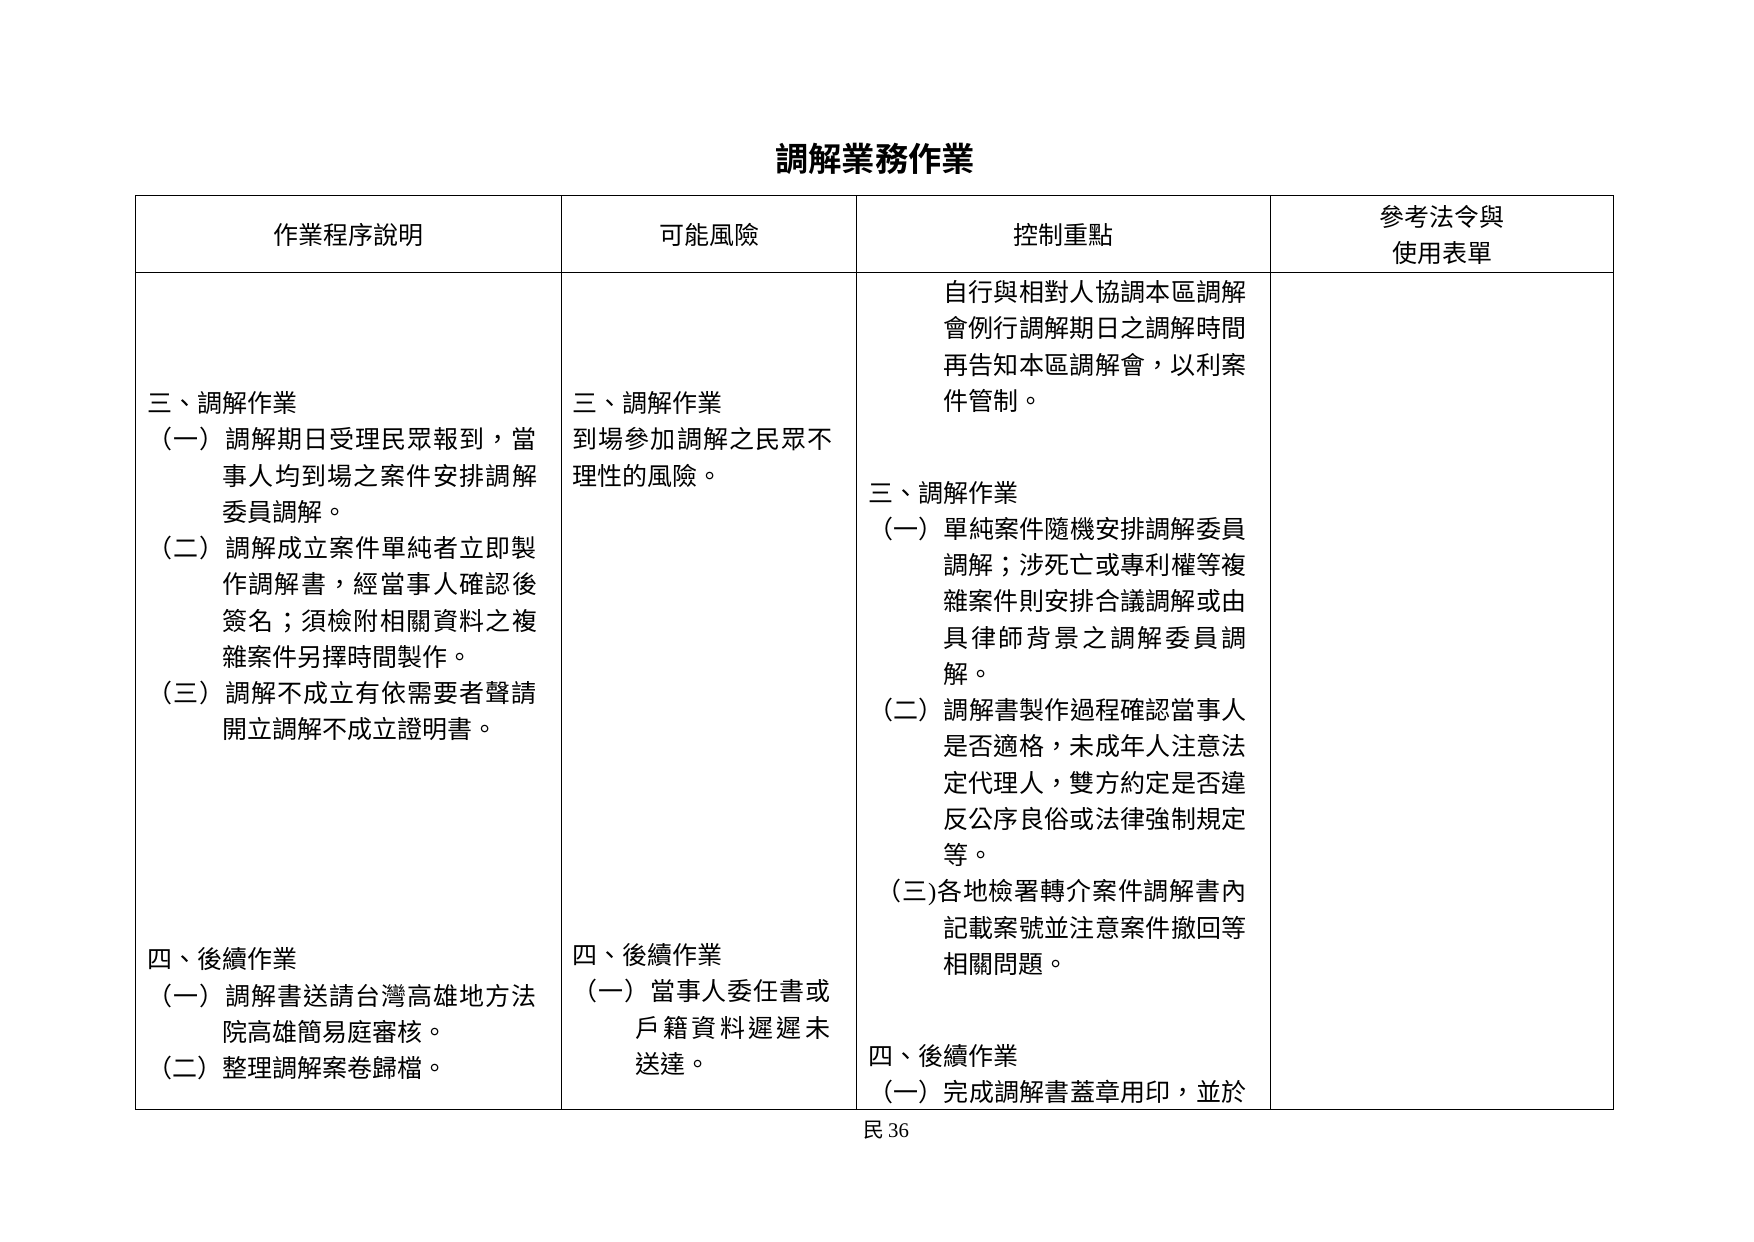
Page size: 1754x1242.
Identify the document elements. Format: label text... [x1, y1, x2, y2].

table_cell 自行與相對人協調本區調解會例行調解期日之調解時間再告知本區調解會，以利案件管制。 三、調解作業 （一）單純案件隨機安排調解委員調解；涉死亡或專利權等複雜案件則安排合議調解或由具律師背景之調解委員調解。 （二）調解書製作過程確認當事人是否適格，未成年人注意法定代理人，雙方約定是否違反公序良俗或法律強制規定等。 （三)各地檢署轉介案件調解書內記載案號並注意案件撤回等相關問題。 四、後續作業 （一）完成調解書蓋章用印，並於 [857, 273, 1270, 1108]
table_cell 控制重點 [857, 196, 1270, 272]
table_cell 可能風險 [562, 196, 856, 272]
table_cell 作業程序說明 [136, 196, 561, 272]
table_header 調解業務作業 [136, 118, 1613, 195]
table_cell [1271, 273, 1613, 1108]
table_cell 三、調解作業 到場參加調解之民眾不理性的風險。 四、後續作業 （一）當事人委任書或戶籍資料遲遲未送達。 [562, 273, 856, 1108]
table_cell 參考法令與 使用表單 [1271, 196, 1613, 272]
table_cell 三、調解作業 （一）調解期日受理民眾報到，當事人均到場之案件安排調解委員調解。 （二）調解成立案件單純者立即製作調解書，經當事人確認後簽名；須檢附相關資料之複雜案件另擇時間製作。 （三）調解不成立有依需要者聲請開立調解不成立證明書。 四、後續作業 （一）調解書送請台灣高雄地方法院高雄簡易庭審核。 （二）整理調解案卷歸檔。 [136, 273, 561, 1108]
